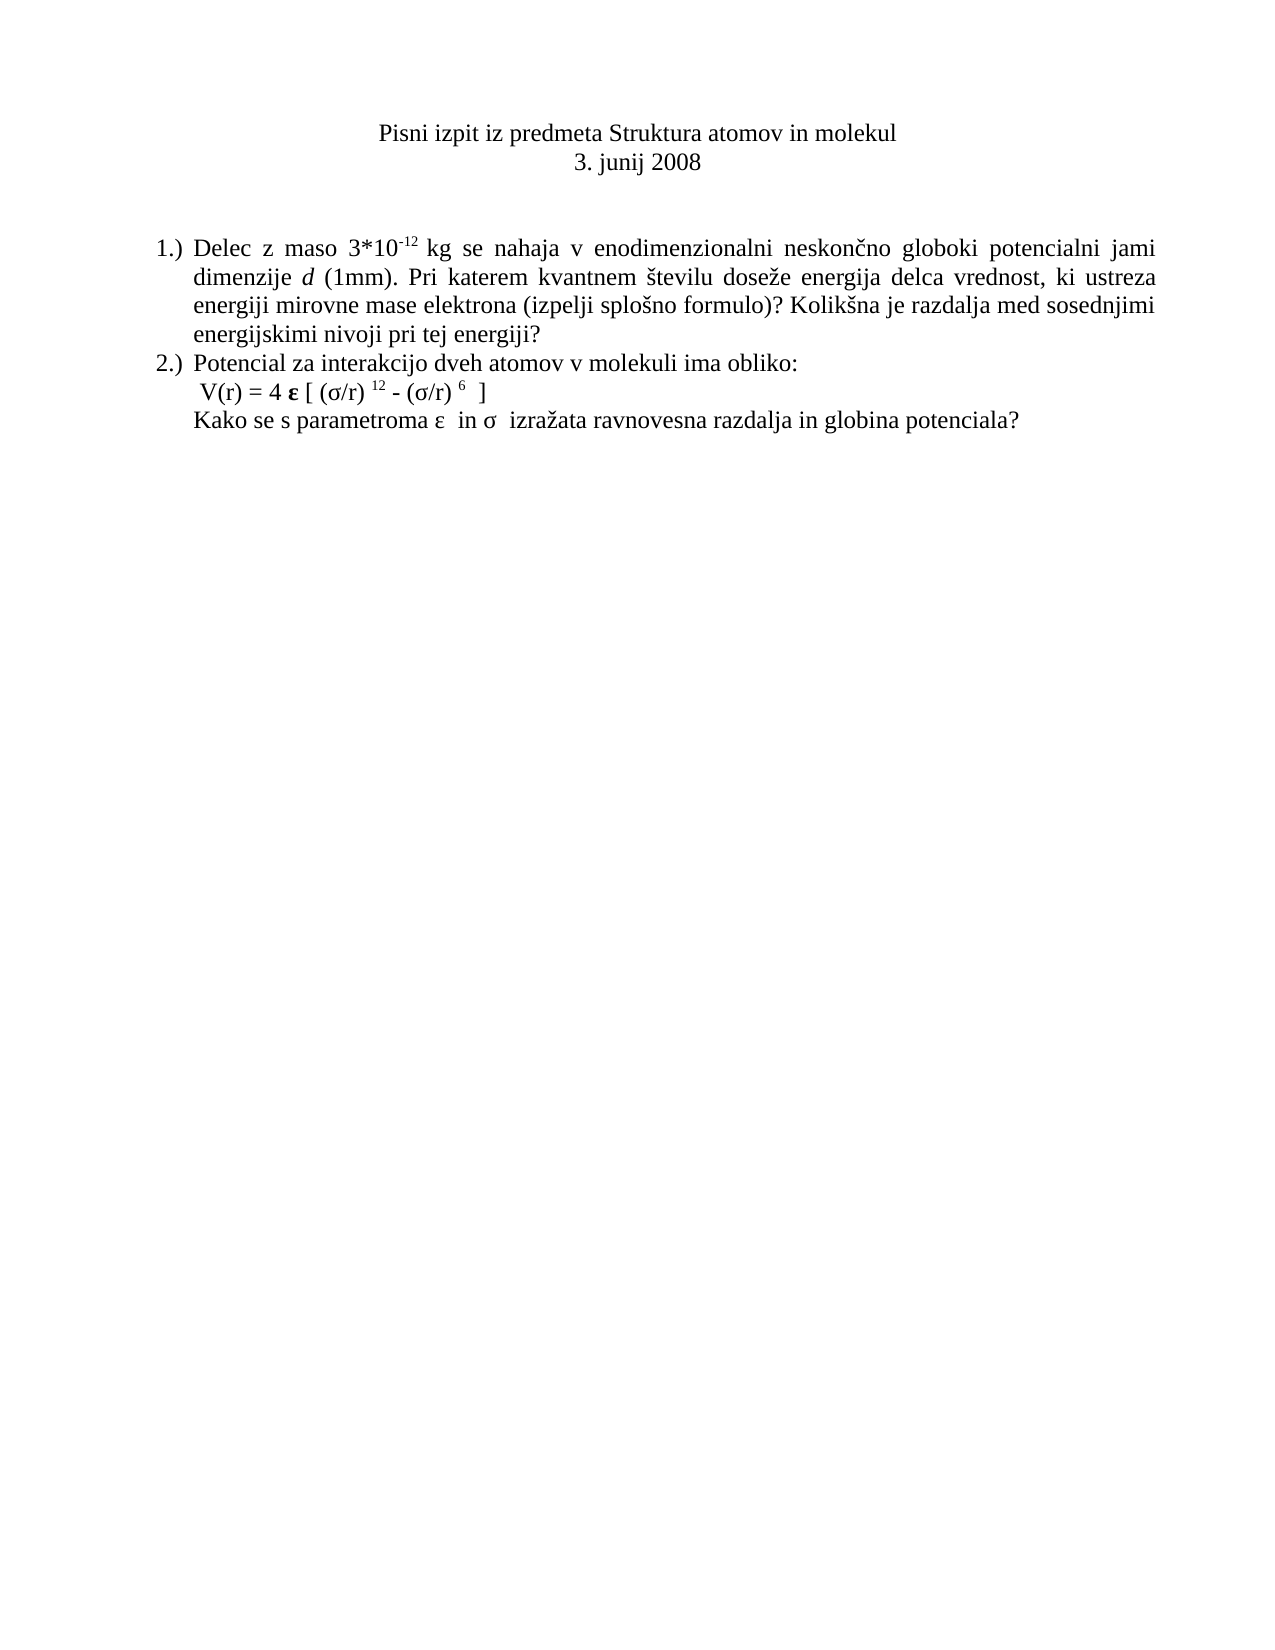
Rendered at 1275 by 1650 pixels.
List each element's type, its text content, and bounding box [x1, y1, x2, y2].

list Delec z maso 3*10-12 kg se nahaja v enodimenzionalni neskončno globoki potencialni jami dimenzije d (1mm). Pri katerem kvantnem številu doseže energija delca vrednost, ki ustreza energiji mirovne mase elektrona (izpelji splošno formulo)? Kolikšna je razdalja med sosednjimi energijskimi nivoji pri tej energiji? [156, 233, 1157, 348]
list Potencial za interakcijo dveh atomov v molekuli ima obliko: [156, 348, 1157, 377]
text Pisni izpit iz predmeta Struktura atomov in molekul [118, 118, 1157, 147]
text V(r) = 4 ε [ (σ/r) 12 - (σ/r) 6 ] [193, 377, 1157, 406]
text Kako se s parametroma ε in σ izražata ravnovesna razdalja in globina potenciala? [193, 406, 1157, 434]
text 3. junij 2008 [118, 147, 1157, 176]
